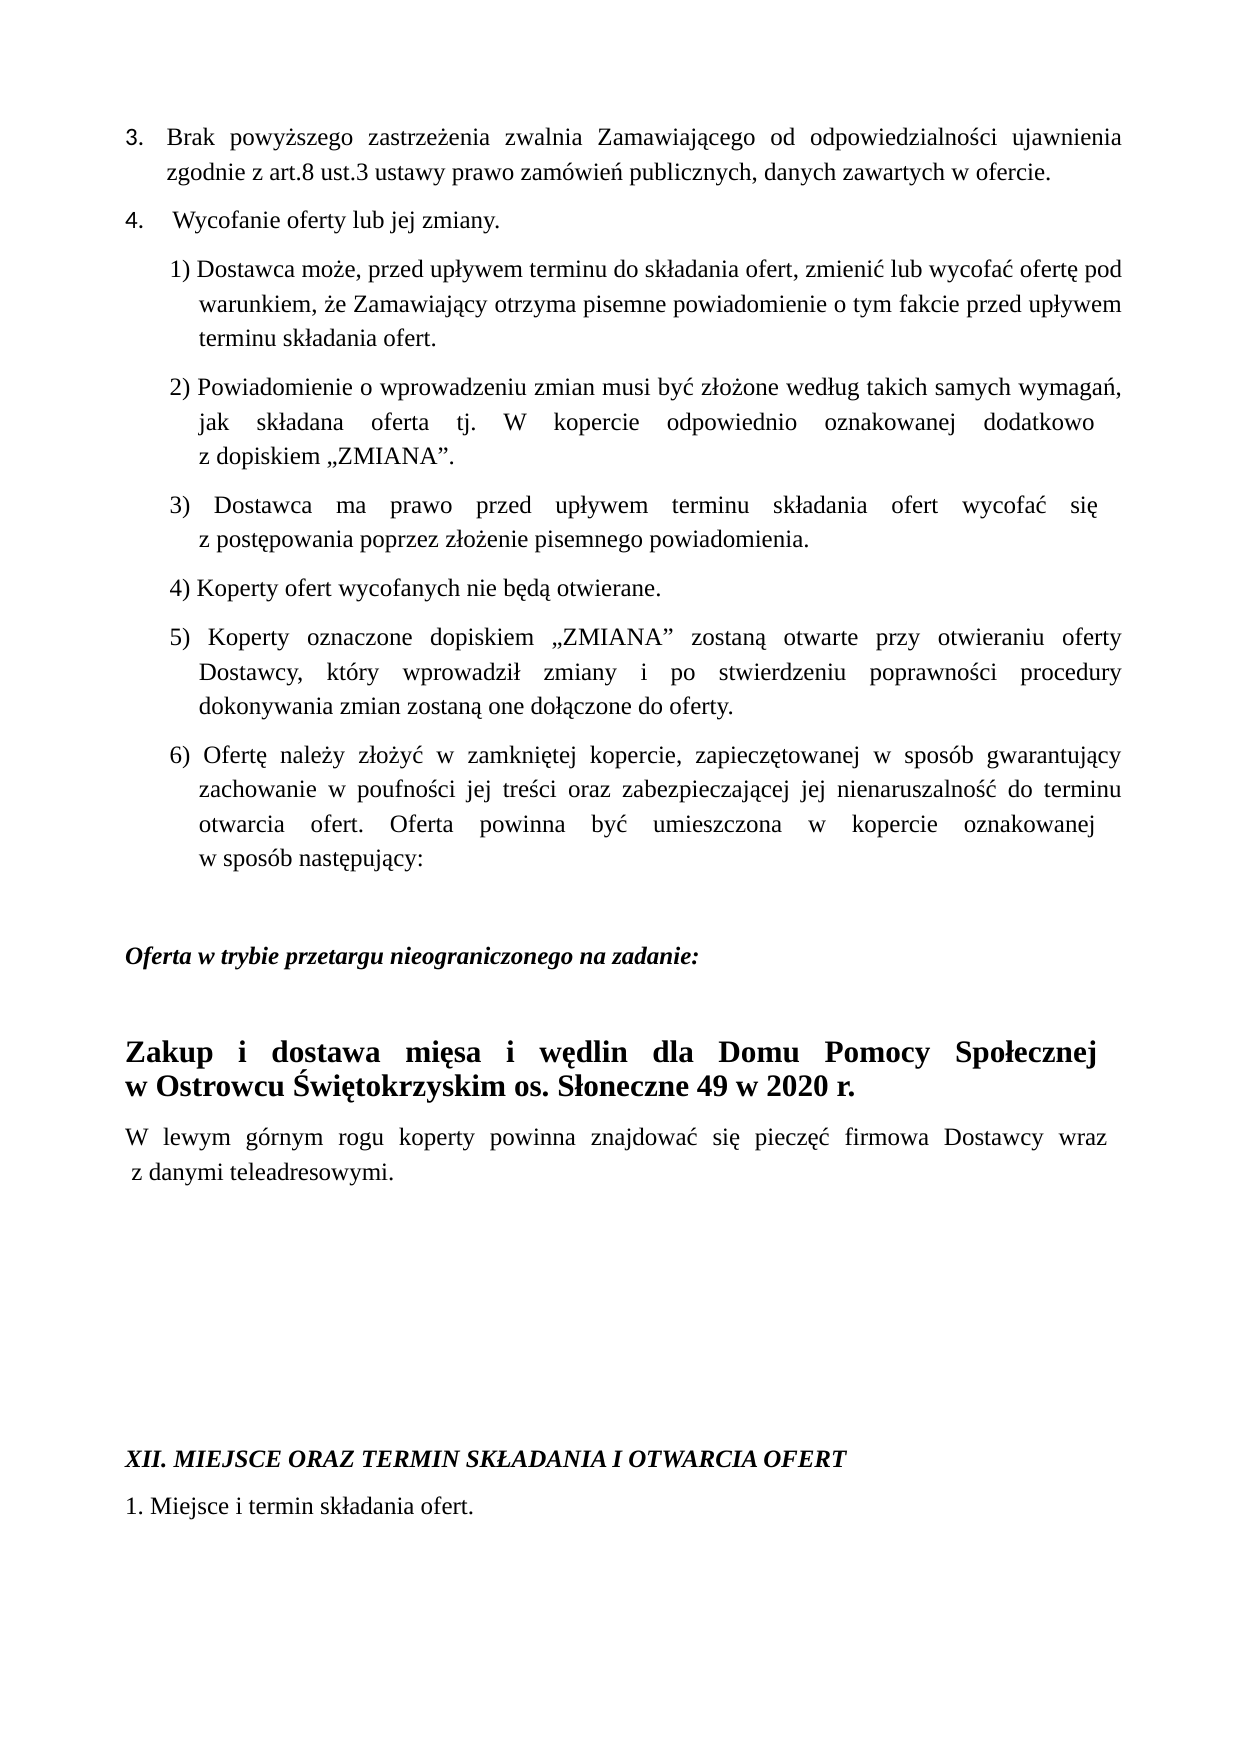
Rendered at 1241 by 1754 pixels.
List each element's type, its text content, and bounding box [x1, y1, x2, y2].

text 2) Powiadomienie o wprowadzeniu zmian musi być złożone według takich samych wymagań, jak składana oferta tj. W kopercie odpowiednio oznakowanej dodatkowo z dopiskiem „ZMIANA”. [169, 368, 1122, 471]
text 1) Dostawca może, przed upływem terminu do składania ofert, zmienić lub wycofać ofertę pod warunkiem, że Zamawiający otrzyma pisemne powiadomienie o tym fakcie przed upływem terminu składania ofert. [169, 250, 1122, 353]
text XII. MIEJSCE ORAZ TERMIN SKŁADANIA I OTWARCIA OFERT [125, 1440, 1122, 1474]
text 3) Dostawca ma prawo przed upływem terminu składania ofert wycofać się z postępowania poprzez złożenie pisemnego powiadomienia. [169, 486, 1122, 554]
text Zakup i dostawa mięsa i wędlin dla Domu Pomocy Społecznej w Ostrowcu Świętokrzyskim os. Słoneczne 49 w 2020 r. [125, 1035, 1122, 1103]
text 5) Koperty oznaczone dopiskiem „ZMIANA” zostaną otwarte przy otwieraniu oferty Dostawcy, który wprowadził zmiany i po stwierdzeniu poprawności procedury dokonywania zmian zostaną one dołączone do oferty. [169, 618, 1122, 721]
text 6) Ofertę należy złożyć w zamkniętej kopercie, zapieczętowanej w sposób gwarantujący zachowanie w poufności jej treści oraz zabezpieczającej jej nienaruszalność do terminu otwarcia ofert. Oferta powinna być umieszczona w kopercie oznakowanej w sposób następujący: [169, 736, 1122, 873]
text 1. Miejsce i termin składania ofert. [125, 1487, 1122, 1521]
list Wycofanie oferty lub jej zmiany. [125, 201, 1122, 236]
text Oferta w trybie przetargu nieograniczonego na zadanie: [125, 937, 1122, 971]
text W lewym górnym rogu koperty powinna znajdować się pieczęć firmowa Dostawcy wraz z danymi teleadresowymi. [125, 1118, 1122, 1187]
list Brak powyższego zastrzeżenia zwalnia Zamawiającego od odpowiedzialności ujawnienia zgodnie z art.8 ust.3 ustawy prawo zamówień publicznych, danych zawartych w ofercie. [125, 118, 1122, 187]
text 4) Koperty ofert wycofanych nie będą otwierane. [169, 569, 1122, 603]
